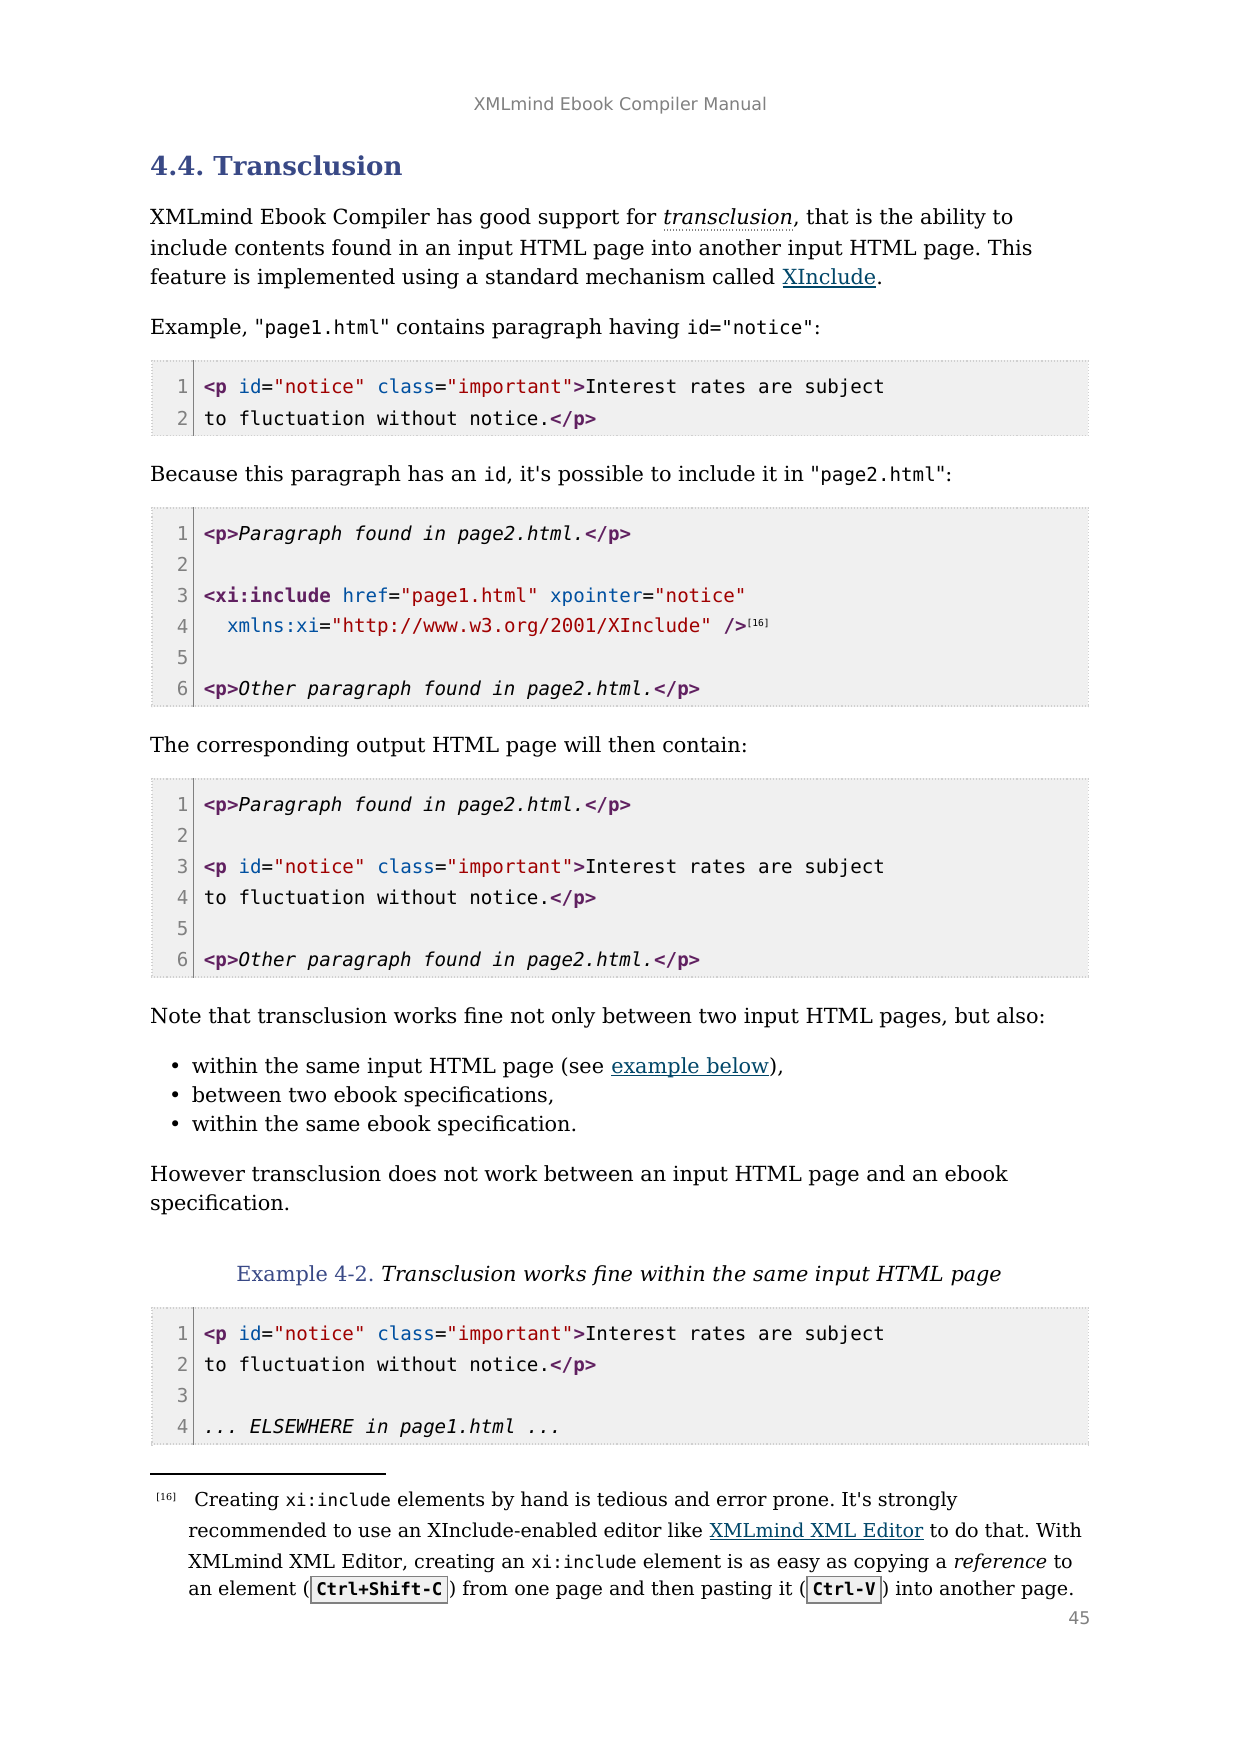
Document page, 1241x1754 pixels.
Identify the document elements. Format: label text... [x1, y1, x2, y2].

list between two ebook specifications, [150, 1078, 1090, 1107]
text Example, "page1.html" contains paragraph having id="notice": [150, 310, 1090, 339]
list within the same input HTML page (see example below), [150, 1049, 1090, 1078]
table_header <p id="notice" class="important">Interest rates are subject to fluctuation without notice.</p> [194, 360, 1088, 434]
text Because this paragraph has an id, it's possible to include it in "page2.html": [150, 457, 1090, 486]
table_header 1 2 3 4 5 6 [152, 778, 193, 976]
table_header <p>Paragraph found in page2.html.</p> <xi:include href="page1.html" xpointer="notice" xmlns:xi="http://www.w3.org/2001/XInclude" />[16] <p>Other paragraph found in page2.html.</p> [194, 507, 1088, 705]
picture [764, 1062, 769, 1070]
text The corresponding output HTML page will then contain: [150, 728, 1090, 757]
table_header 1 2 3 4 [152, 1307, 193, 1443]
subtitle 4.4. Transclusion [150, 150, 1090, 181]
text Note that transclusion works fine not only between two input HTML pages, but also: [150, 999, 1090, 1028]
table_header <p id="notice" class="important">Interest rates are subject to fluctuation without notice.</p> ... ELSEWHERE in page1.html ... [194, 1307, 1088, 1443]
table_header 1 2 3 4 5 6 [152, 507, 193, 705]
list within the same ebook specification. [150, 1107, 1090, 1136]
text XMLmind Ebook Compiler has good support for transclusion, that is the ability to include contents found in an input HTML page into another input HTML page. This feature is implemented using a standard mechanism called XInclude. [150, 202, 1090, 289]
table_header 1 2 [152, 360, 193, 434]
text However transclusion does not work between an input HTML page and an ebook specification. [150, 1157, 1090, 1215]
text Example 4-2. Transclusion works fine within the same input HTML page [150, 1257, 1090, 1286]
table_header <p>Paragraph found in page2.html.</p> <p id="notice" class="important">Interest rates are subject to fluctuation without notice.</p> <p>Other paragraph found in page2.html.</p> [194, 778, 1088, 976]
